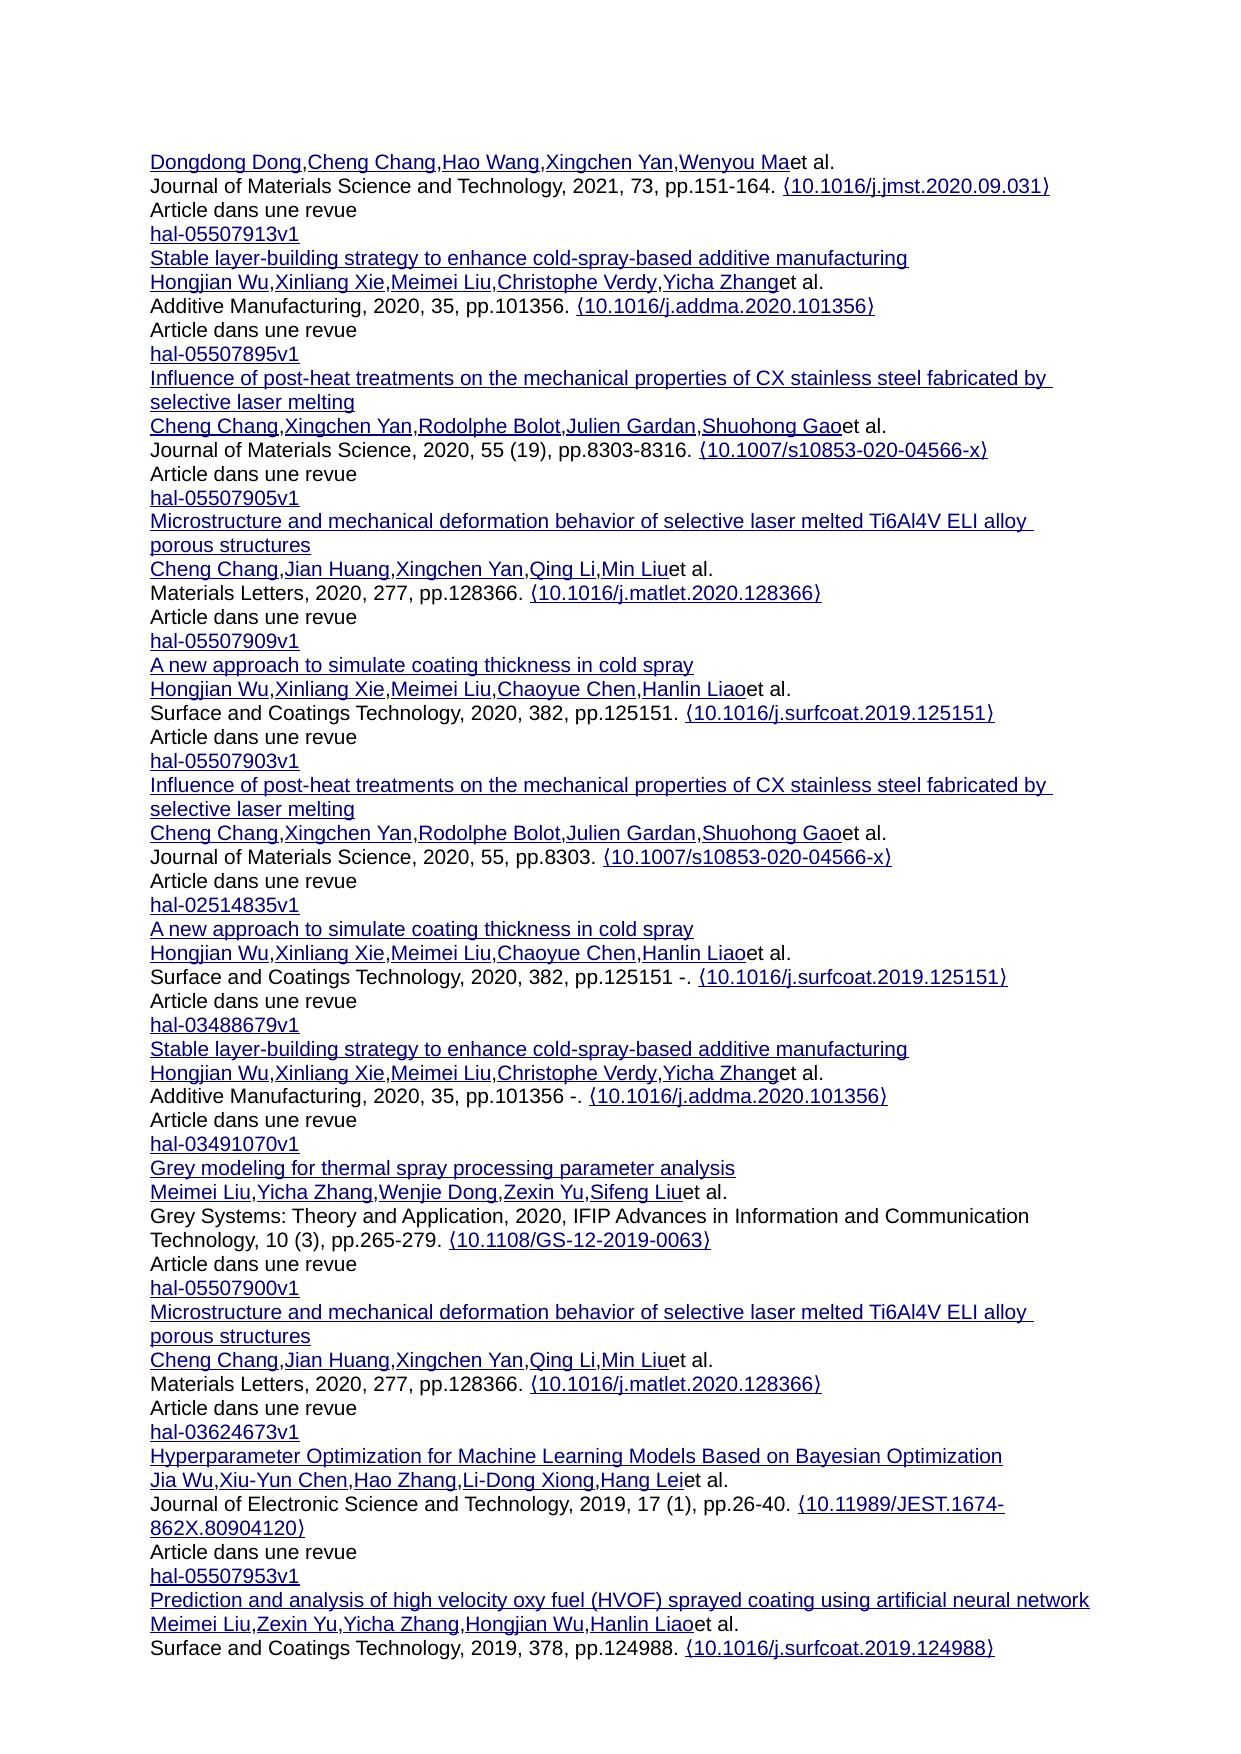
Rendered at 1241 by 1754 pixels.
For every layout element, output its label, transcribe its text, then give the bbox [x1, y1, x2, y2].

table_cell Hyperparameter Optimization for Machine Learning Models Based on Bayesian Optimization Jia Wu,Xiu-Yun Chen,Hao Zhang,Li-Dong Xiong,Hang Leiet al. Journal of Electronic Science and Technology, 2019, 17 (1), pp.26-40. ⟨10.11989/JEST.1674-862X.80904120⟩ Article dans une revue hal-05507953v1 [150, 1444, 1090, 1587]
table_cell Stable layer-building strategy to enhance cold-spray-based additive manufacturing Hongjian Wu,Xinliang Xie,Meimei Liu,Christophe Verdy,Yicha Zhanget al. Additive Manufacturing, 2020, 35, pp.101356. ⟨10.1016/j.addma.2020.101356⟩ Article dans une revue hal-05507895v1 [150, 246, 1090, 366]
table_cell A new approach to simulate coating thickness in cold spray Hongjian Wu,Xinliang Xie,Meimei Liu,Chaoyue Chen,Hanlin Liaoet al. Surface and Coatings Technology, 2020, 382, pp.125151. ⟨10.1016/j.surfcoat.2019.125151⟩ Article dans une revue hal-05507903v1 [150, 653, 1090, 773]
table_cell Stable layer-building strategy to enhance cold-spray-based additive manufacturing Hongjian Wu,Xinliang Xie,Meimei Liu,Christophe Verdy,Yicha Zhanget al. Additive Manufacturing, 2020, 35, pp.101356 -. ⟨10.1016/j.addma.2020.101356⟩ Article dans une revue hal-03491070v1 [150, 1036, 1090, 1156]
table_cell Microstructure and mechanical deformation behavior of selective laser melted Ti6Al4V ELI alloy porous structures Cheng Chang,Jian Huang,Xingchen Yan,Qing Li,Min Liuet al. Materials Letters, 2020, 277, pp.128366. ⟨10.1016/j.matlet.2020.128366⟩ Article dans une revue hal-03624673v1 [150, 1300, 1090, 1444]
table_cell Prediction and analysis of high velocity oxy fuel (HVOF) sprayed coating using artiﬁcial neural network [150, 1588, 1090, 1608]
table_cell Influence of post-heat treatments on the mechanical properties of CX stainless steel fabricated by selective laser melting Cheng Chang,Xingchen Yan,Rodolphe Bolot,Julien Gardan,Shuohong Gaoet al. Journal of Materials Science, 2020, 55 (19), pp.8303-8316. ⟨10.1007/s10853-020-04566-x⟩ Article dans une revue hal-05507905v1 [150, 366, 1090, 509]
table_cell Influence of post-heat treatments on the mechanical properties of CX stainless steel fabricated by selective laser melting Cheng Chang,Xingchen Yan,Rodolphe Bolot,Julien Gardan,Shuohong Gaoet al. Journal of Materials Science, 2020, 55, pp.8303. ⟨10.1007/s10853-020-04566-x⟩ Article dans une revue hal-02514835v1 [150, 773, 1090, 917]
table_cell Meimei Liu,Zexin Yu,Yicha Zhang,Hongjian Wu,Hanlin Liaoet al. Surface and Coatings Technology, 2019, 378, pp.124988. ⟨10.1016/j.surfcoat.2019.124988⟩ [150, 1609, 1090, 1659]
table_cell Grey modeling for thermal spray processing parameter analysis Meimei Liu,Yicha Zhang,Wenjie Dong,Zexin Yu,Sifeng Liuet al. Grey Systems: Theory and Application, 2020, IFIP Advances in Information and Communication Technology, 10 (3), pp.265-279. ⟨10.1108/GS-12-2019-0063⟩ Article dans une revue hal-05507900v1 [150, 1156, 1090, 1300]
table_cell Microstructure and mechanical deformation behavior of selective laser melted Ti6Al4V ELI alloy porous structures Cheng Chang,Jian Huang,Xingchen Yan,Qing Li,Min Liuet al. Materials Letters, 2020, 277, pp.128366. ⟨10.1016/j.matlet.2020.128366⟩ Article dans une revue hal-05507909v1 [150, 509, 1090, 653]
table_cell A new approach to simulate coating thickness in cold spray Hongjian Wu,Xinliang Xie,Meimei Liu,Chaoyue Chen,Hanlin Liaoet al. Surface and Coatings Technology, 2020, 382, pp.125151 -. ⟨10.1016/j.surfcoat.2019.125151⟩ Article dans une revue hal-03488679v1 [150, 917, 1090, 1036]
table_cell Dongdong Dong,Cheng Chang,Hao Wang,Xingchen Yan,Wenyou Maet al. Journal of Materials Science and Technology, 2021, 73, pp.151-164. ⟨10.1016/j.jmst.2020.09.031⟩ Article dans une revue hal-05507913v1 [150, 150, 1090, 246]
